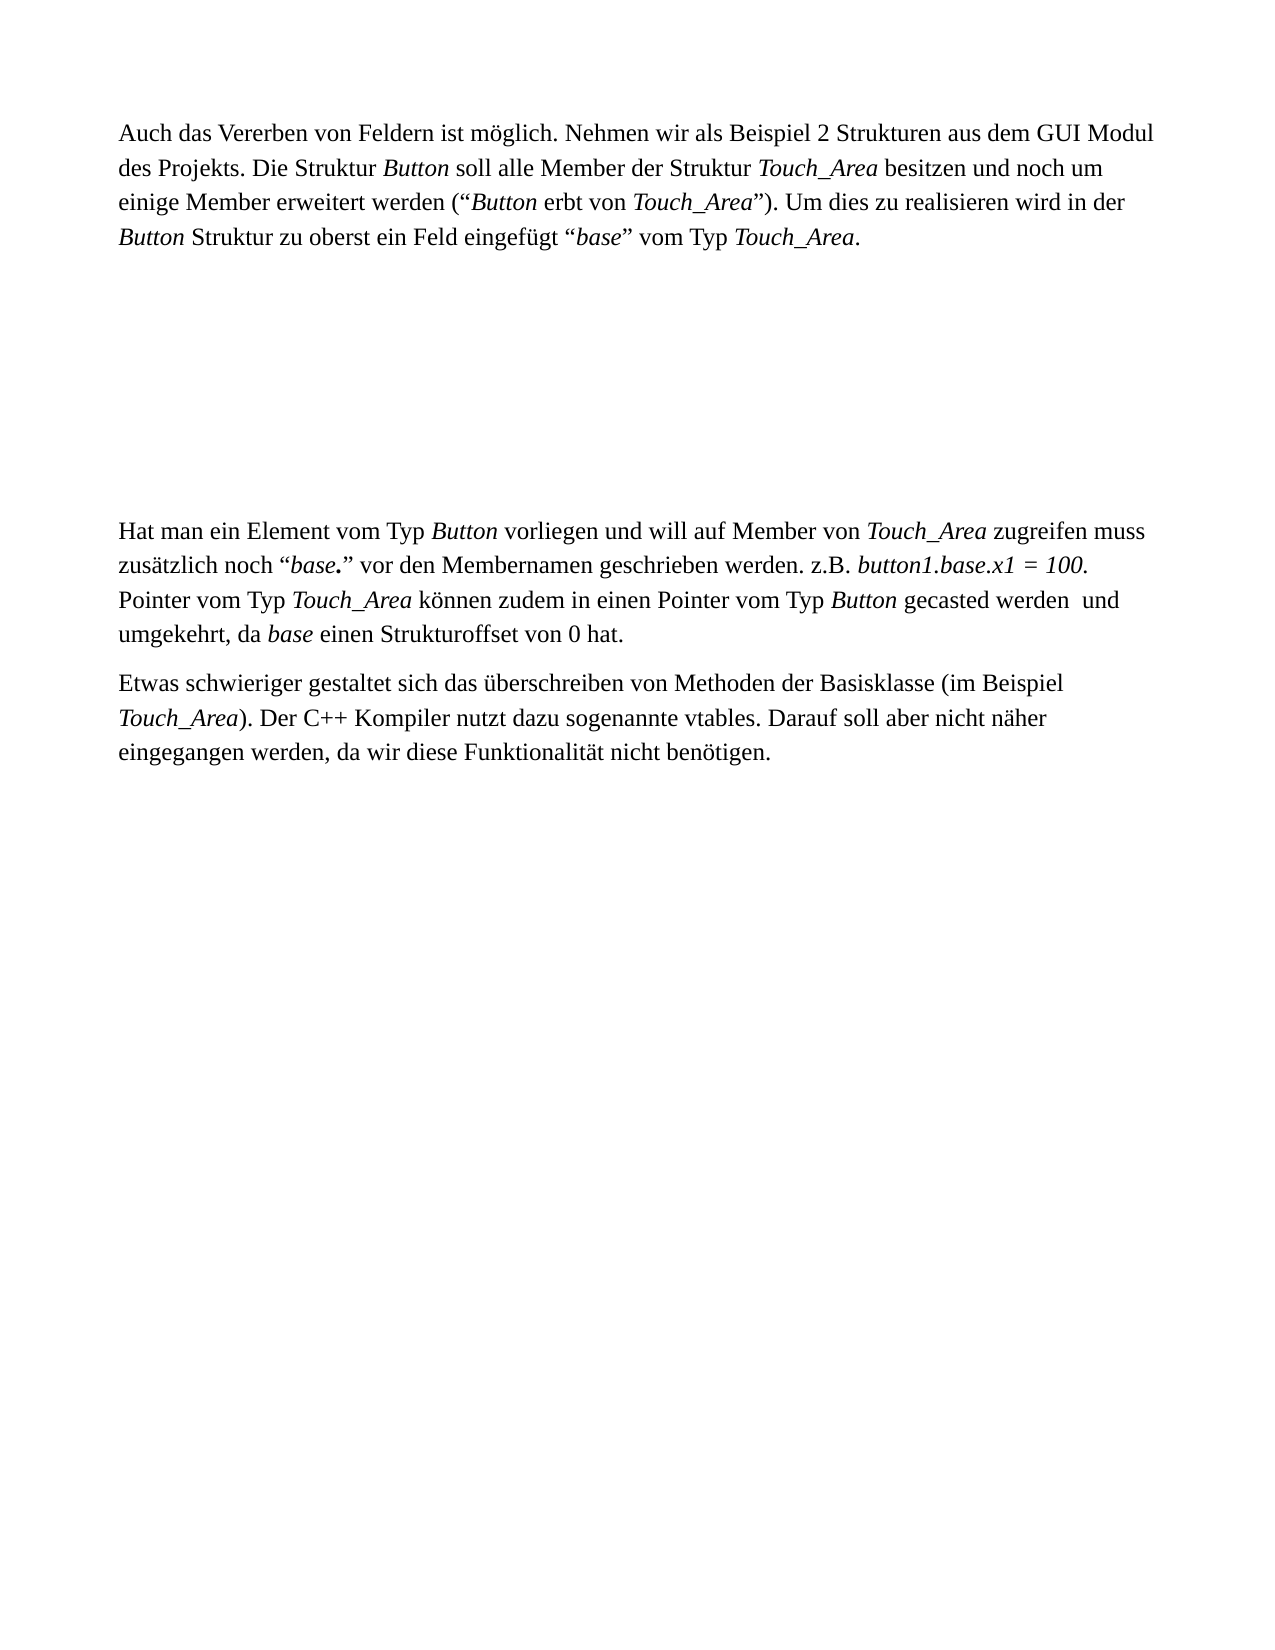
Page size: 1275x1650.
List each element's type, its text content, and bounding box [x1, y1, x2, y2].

text Auch das Vererben von Feldern ist möglich. Nehmen wir als Beispiel 2 Strukturen aus dem GUI Modul des Projekts. Die Struktur Button soll alle Member der Struktur Touch_Area besitzen und noch um einige Member erweitert werden (“Button erbt von Touch_Area”). Um dies zu realisieren wird in der Button Struktur zu oberst ein Feld eingefügt “base” vom Typ Touch_Area. [118, 118, 1157, 250]
text Etwas schwieriger gestaltet sich das überschreiben von Methoden der Basisklasse (im Beispiel Touch_Area). Der C++ Kompiler nutzt dazu sogenannte vtables. Darauf soll aber nicht näher eingegangen werden, da wir diese Funktionalität nicht benötigen. [118, 668, 1157, 766]
text Hat man ein Element vom Typ Button vorliegen und will auf Member von Touch_Area zugreifen muss zusätzlich noch “base.” vor den Membernamen geschrieben werden. z.B. button1.base.x1 = 100. Pointer vom Typ Touch_Area können zudem in einen Pointer vom Typ Button gecasted werden und umgekehrt, da base einen Strukturoffset von 0 hat. [118, 516, 1157, 648]
